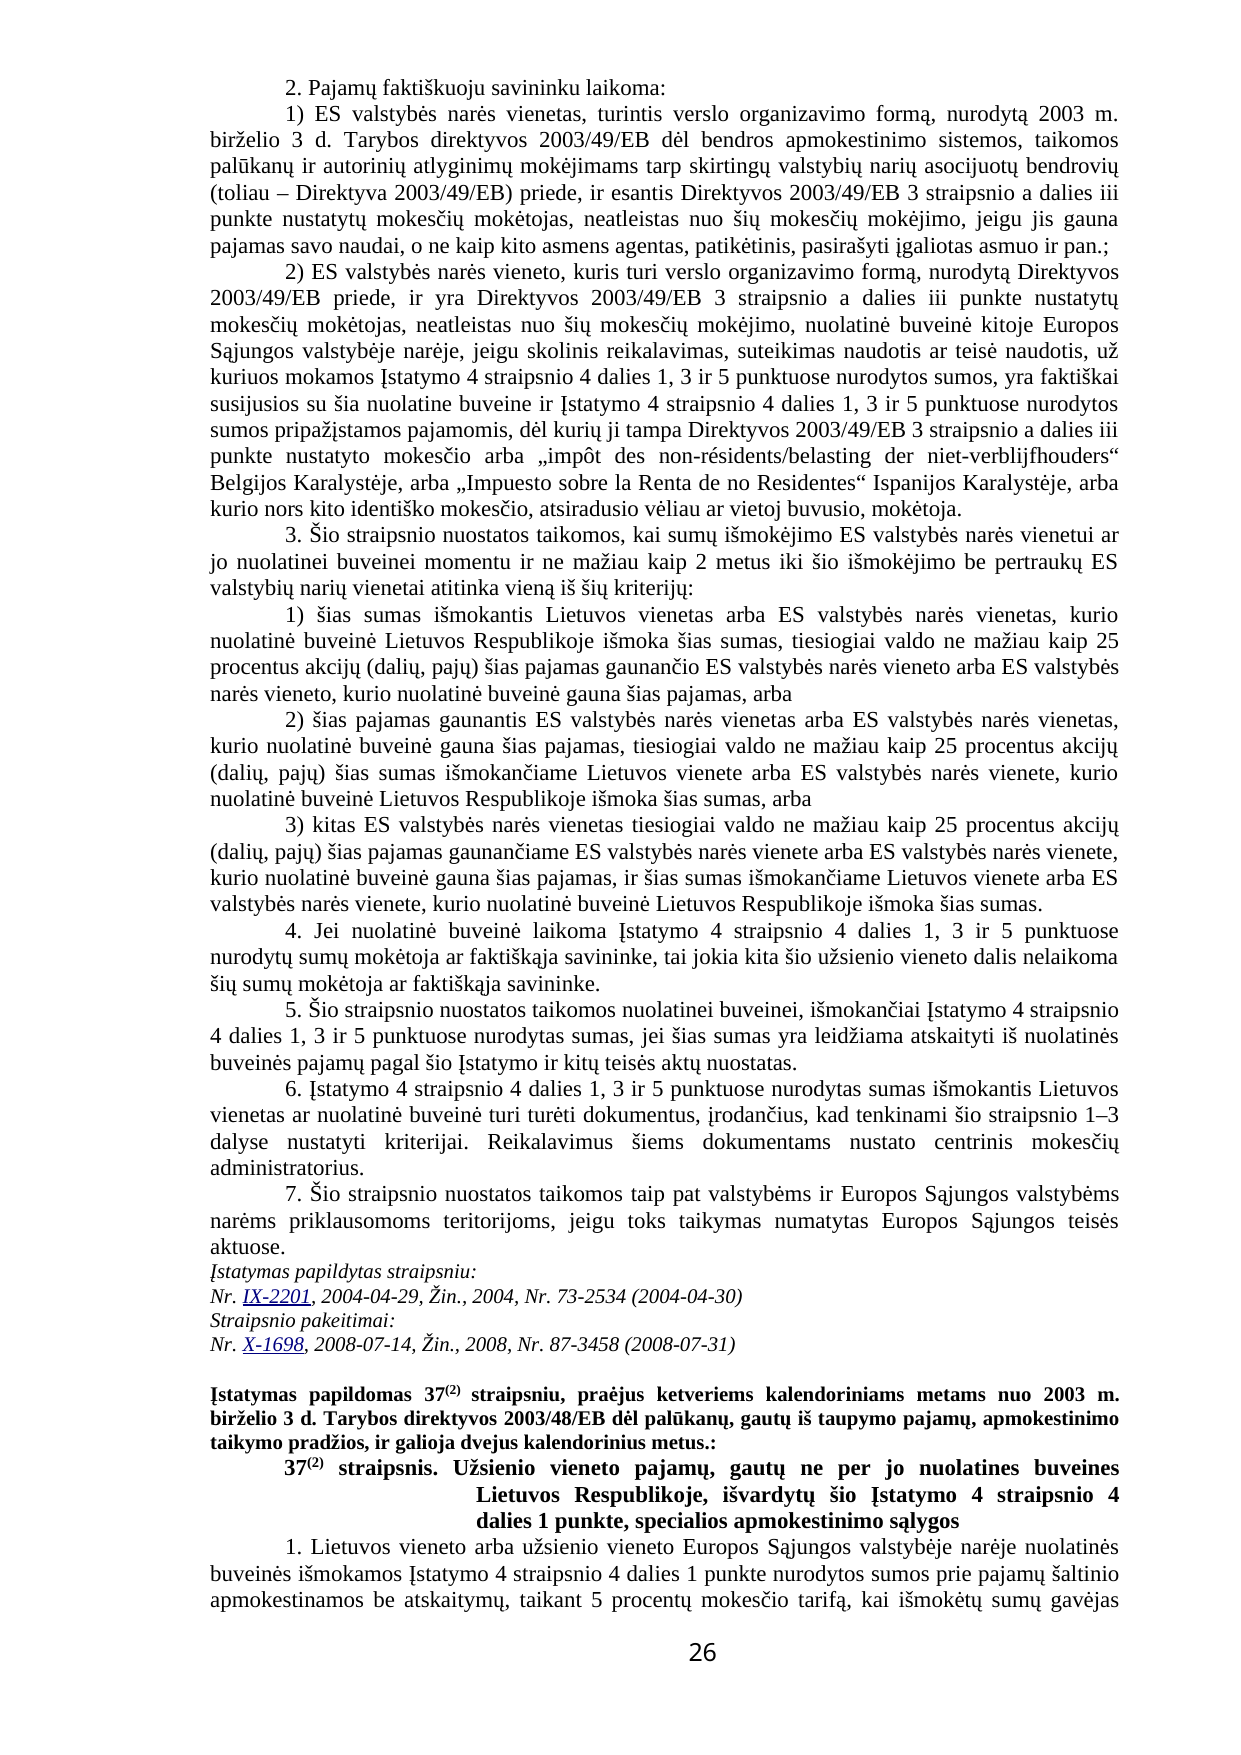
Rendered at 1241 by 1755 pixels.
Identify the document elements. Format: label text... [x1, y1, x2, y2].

text 37(2) straipsnis. Užsienio vieneto pajamų, gautų ne per jo nuolatines buveines Lietuvos Respublikoje, išvardytų šio Įstatymo 4 straipsnio 4 dalies 1 punkte, specialios apmokestinimo sąlygos [284, 1454, 1120, 1533]
text Įstatymas papildytas straipsniu: [210, 1259, 1120, 1283]
text 3) kitas ES valstybės narės vienetas tiesiogiai valdo ne mažiau kaip 25 procentus akcijų (dalių, pajų) šias pajamas gaunančiame ES valstybės narės vienete arba ES valstybės narės vienete, kurio nuolatinė buveinė gauna šias pajamas, ir šias sumas išmokančiame Lietuvos vienete arba ES valstybės narės vienete, kurio nuolatinė buveinė Lietuvos Respublikoje išmoka šias sumas. [210, 811, 1120, 917]
text Įstatymas papildomas 37(2) straipsniu, praėjus ketveriems kalendoriniams metams nuo 2003 m. birželio 3 d. Tarybos direktyvos 2003/48/EB dėl palūkanų, gautų iš taupymo pajamų, apmokestinimo taikymo pradžios, ir galioja dvejus kalendorinius metus.: [210, 1382, 1120, 1454]
text 2) šias pajamas gaunantis ES valstybės narės vienetas arba ES valstybės narės vienetas, kurio nuolatinė buveinė gauna šias pajamas, tiesiogiai valdo ne mažiau kaip 25 procentus akcijų (dalių, pajų) šias sumas išmokančiame Lietuvos vienete arba ES valstybės narės vienete, kurio nuolatinė buveinė Lietuvos Respublikoje išmoka šias sumas, arba [210, 706, 1120, 811]
text 7. Šio straipsnio nuostatos taikomos taip pat valstybėms ir Europos Sąjungos valstybėms narėms priklausomoms teritorijoms, jeigu toks taikymas numatytas Europos Sąjungos teisės aktuose. [210, 1180, 1120, 1259]
text Straipsnio pakeitimai: [210, 1308, 1120, 1332]
text 5. Šio straipsnio nuostatos taikomos nuolatinei buveinei, išmokančiai Įstatymo 4 straipsnio 4 dalies 1, 3 ir 5 punktuose nurodytas sumas, jei šias sumas yra leidžiama atskaityti iš nuolatinės buveinės pajamų pagal šio Įstatymo ir kitų teisės aktų nuostatas. [210, 996, 1120, 1075]
text 1) šias sumas išmokantis Lietuvos vienetas arba ES valstybės narės vienetas, kurio nuolatinė buveinė Lietuvos Respublikoje išmoka šias sumas, tiesiogiai valdo ne mažiau kaip 25 procentus akcijų (dalių, pajų) šias pajamas gaunančio ES valstybės narės vieneto arba ES valstybės narės vieneto, kurio nuolatinė buveinė gauna šias pajamas, arba [210, 601, 1120, 706]
text 4. Jei nuolatinė buveinė laikoma Įstatymo 4 straipsnio 4 dalies 1, 3 ir 5 punktuose nurodytų sumų mokėtoja ar faktiškąja savininke, tai jokia kita šio užsienio vieneto dalis nelaikoma šių sumų mokėtoja ar faktiškąja savininke. [210, 917, 1120, 996]
text 3. Šio straipsnio nuostatos taikomos, kai sumų išmokėjimo ES valstybės narės vienetui ar jo nuolatinei buveinei momentu ir ne mažiau kaip 2 metus iki šio išmokėjimo be pertraukų ES valstybių narių vienetai atitinka vieną iš šių kriterijų: [210, 522, 1120, 601]
text Nr. X-1698, 2008-07-14, Žin., 2008, Nr. 87-3458 (2008-07-31) [210, 1332, 1120, 1356]
text Nr. IX-2201, 2004-04-29, Žin., 2004, Nr. 73-2534 (2004-04-30) [210, 1283, 1120, 1308]
text 1) ES valstybės narės vienetas, turintis verslo organizavimo formą, nurodytą 2003 m. birželio 3 d. Tarybos direktyvos 2003/49/EB dėl bendros apmokestinimo sistemos, taikomos palūkanų ir autorinių atlyginimų mokėjimams tarp skirtingų valstybių narių asocijuotų bendrovių (toliau – Direktyva 2003/49/EB) priede, ir esantis Direktyvos 2003/49/EB 3 straipsnio a dalies iii punkte nustatytų mokesčių mokėtojas, neatleistas nuo šių mokesčių mokėjimo, jeigu jis gauna pajamas savo naudai, o ne kaip kito asmens agentas, patikėtinis, pasirašyti įgaliotas asmuo ir pan.; [210, 100, 1120, 258]
text 6. Įstatymo 4 straipsnio 4 dalies 1, 3 ir 5 punktuose nurodytas sumas išmokantis Lietuvos vienetas ar nuolatinė buveinė turi turėti dokumentus, įrodančius, kad tenkinami šio straipsnio 1–3 dalyse nustatyti kriterijai. Reikalavimus šiems dokumentams nustato centrinis mokesčių administratorius. [210, 1075, 1120, 1180]
text 2) ES valstybės narės vieneto, kuris turi verslo organizavimo formą, nurodytą Direktyvos 2003/49/EB priede, ir yra Direktyvos 2003/49/EB 3 straipsnio a dalies iii punkte nustatytų mokesčių mokėtojas, neatleistas nuo šių mokesčių mokėjimo, nuolatinė buveinė kitoje Europos Sąjungos valstybėje narėje, jeigu skolinis reikalavimas, suteikimas naudotis ar teisė naudotis, už kuriuos mokamos Įstatymo 4 straipsnio 4 dalies 1, 3 ir 5 punktuose nurodytos sumos, yra faktiškai susijusios su šia nuolatine buveine ir Įstatymo 4 straipsnio 4 dalies 1, 3 ir 5 punktuose nurodytos sumos pripažįstamos pajamomis, dėl kurių ji tampa Direktyvos 2003/49/EB 3 straipsnio a dalies iii punkte nustatyto mokesčio arba „impôt des non-résidents/belasting der niet-verblijfhouders“ Belgijos Karalystėje, arba „Impuesto sobre la Renta de no Residentes“ Ispanijos Karalystėje, arba kurio nors kito identiško mokesčio, atsiradusio vėliau ar vietoj buvusio, mokėtoja. [210, 258, 1120, 522]
text 2. Pajamų faktiškuoju savininku laikoma: [210, 73, 1120, 100]
text 1. Lietuvos vieneto arba užsienio vieneto Europos Sąjungos valstybėje narėje nuolatinės buveinės išmokamos Įstatymo 4 straipsnio 4 dalies 1 punkte nurodytos sumos prie pajamų šaltinio apmokestinamos be atskaitymų, taikant 5 procentų mokesčio tarifą, kai išmokėtų sumų gavėjas [210, 1533, 1120, 1612]
